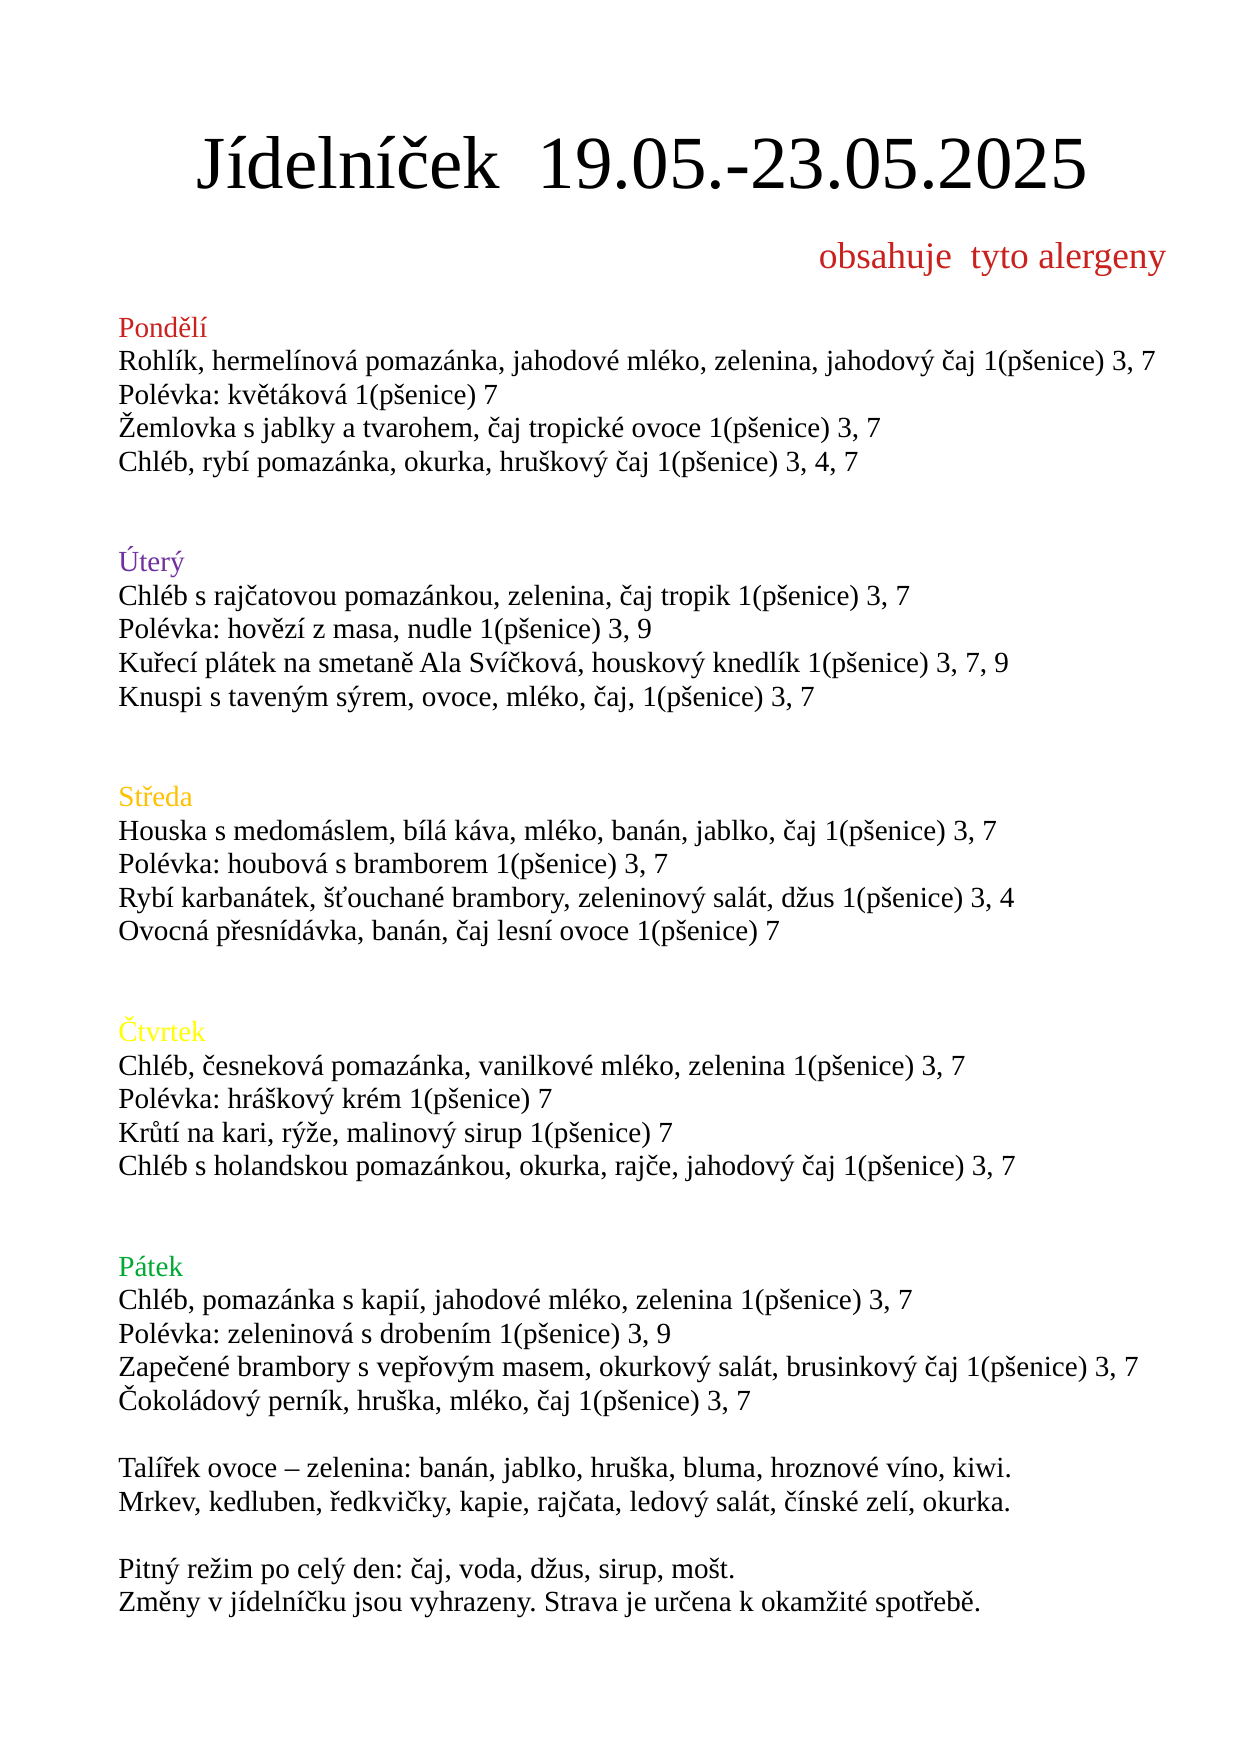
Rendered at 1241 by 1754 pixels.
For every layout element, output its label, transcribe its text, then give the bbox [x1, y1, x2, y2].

text Chléb, pomazánka s kapií, jahodové mléko, zelenina 1(pšenice) 3, 7 [118, 1282, 1167, 1316]
text Pátek [118, 1249, 1167, 1282]
text Úterý [118, 544, 1167, 578]
text obsahuje tyto alergeny [118, 233, 1167, 276]
text Středa [118, 779, 1167, 813]
text Čtvrtek [118, 1014, 1167, 1048]
text Jídelníček 19.05.-23.05.2025 [118, 118, 1167, 204]
text Polévka: zeleninová s drobením 1(pšenice) 3, 9 [118, 1316, 1167, 1349]
text Žemlovka s jablky a tvarohem, čaj tropické ovoce 1(pšenice) 3, 7 [118, 410, 1167, 444]
text Chléb s rajčatovou pomazánkou, zelenina, čaj tropik 1(pšenice) 3, 7 [118, 578, 1167, 612]
text Ovocná přesnídávka, banán, čaj lesní ovoce 1(pšenice) 7 [118, 913, 1167, 947]
text Zapečené brambory s vepřovým masem, okurkový salát, brusinkový čaj 1(pšenice) 3, 7 [118, 1349, 1167, 1383]
text Polévka: hráškový krém 1(pšenice) 7 [118, 1081, 1167, 1115]
text Krůtí na kari, rýže, malinový sirup 1(pšenice) 7 [118, 1115, 1167, 1148]
text Chléb, rybí pomazánka, okurka, hruškový čaj 1(pšenice) 3, 4, 7 [118, 444, 1167, 477]
text Houska s medomáslem, bílá káva, mléko, banán, jablko, čaj 1(pšenice) 3, 7 [118, 813, 1167, 846]
text Rohlík, hermelínová pomazánka, jahodové mléko, zelenina, jahodový čaj 1(pšenice) 3, 7 [118, 343, 1167, 377]
text Chléb, česneková pomazánka, vanilkové mléko, zelenina 1(pšenice) 3, 7 [118, 1048, 1167, 1081]
text Rybí karbanátek, šťouchané brambory, zeleninový salát, džus 1(pšenice) 3, 4 [118, 880, 1167, 913]
text Pondělí [118, 310, 1167, 343]
text Polévka: houbová s bramborem 1(pšenice) 3, 7 [118, 846, 1167, 880]
text Mrkev, kedluben, ředkvičky, kapie, rajčata, ledový salát, čínské zelí, okurka. [118, 1484, 1167, 1517]
text Polévka: květáková 1(pšenice) 7 [118, 377, 1167, 410]
text Čokoládový perník, hruška, mléko, čaj 1(pšenice) 3, 7 [118, 1383, 1167, 1417]
text Kuřecí plátek na smetaně Ala Svíčková, houskový knedlík 1(pšenice) 3, 7, 9 [118, 645, 1167, 679]
text Polévka: hovězí z masa, nudle 1(pšenice) 3, 9 [118, 612, 1167, 645]
text Talířek ovoce – zelenina: banán, jablko, hruška, bluma, hroznové víno, kiwi. [118, 1450, 1167, 1484]
text Chléb s holandskou pomazánkou, okurka, rajče, jahodový čaj 1(pšenice) 3, 7 [118, 1148, 1167, 1182]
text Změny v jídelníčku jsou vyhrazeny. Strava je určena k okamžité spotřebě. [118, 1584, 1167, 1618]
text Pitný režim po celý den: čaj, voda, džus, sirup, mošt. [118, 1551, 1167, 1584]
text Knuspi s taveným sýrem, ovoce, mléko, čaj, 1(pšenice) 3, 7 [118, 679, 1167, 712]
